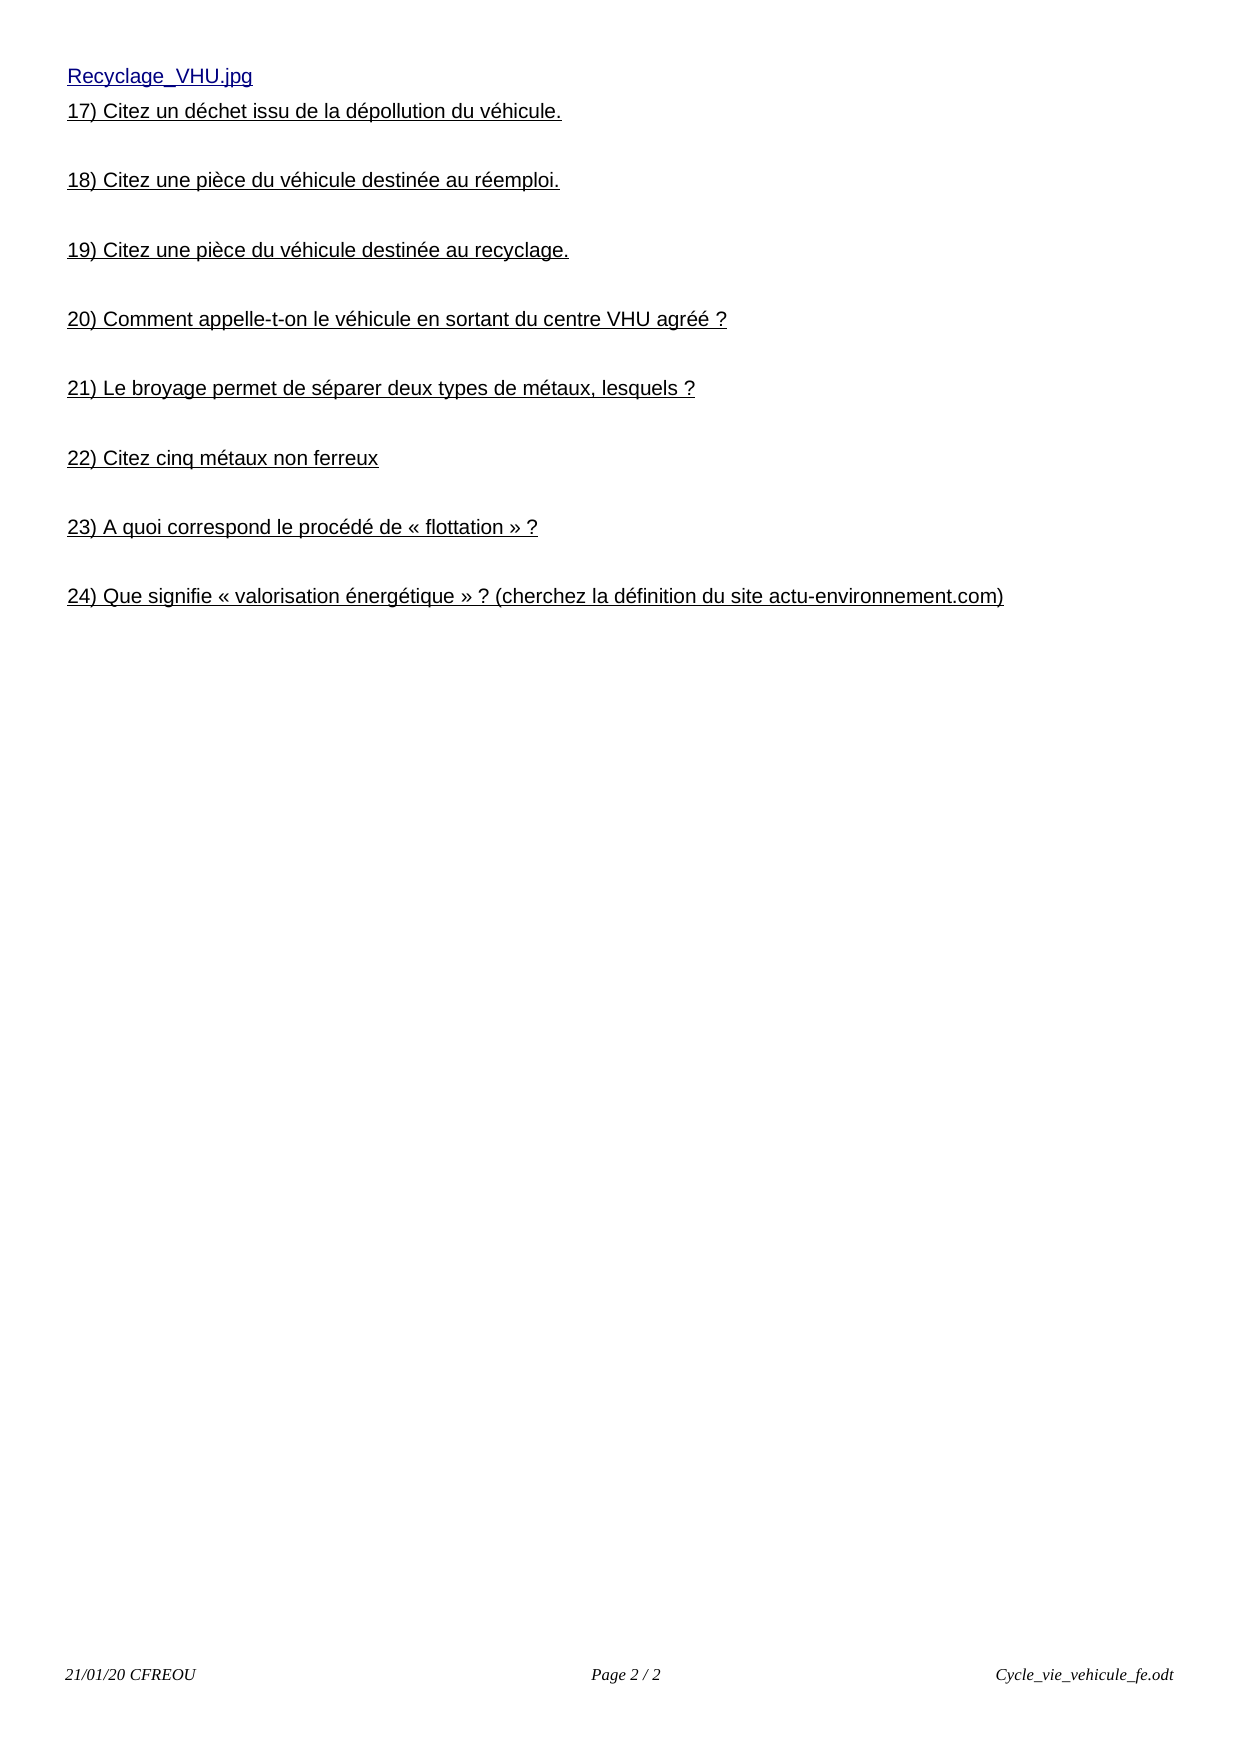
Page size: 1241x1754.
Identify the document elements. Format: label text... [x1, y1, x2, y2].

table_cell Citez une pièce du véhicule destinée au réemploi. [61, 163, 1180, 198]
table_cell [61, 337, 1180, 371]
table_cell Comment appelle-t-on le véhicule en sortant du centre VHU agréé ? [61, 302, 1180, 337]
table_cell Le broyage permet de séparer deux types de métaux, lesquels ? [61, 371, 1180, 406]
table_cell [61, 614, 1180, 649]
table_cell [61, 129, 1180, 163]
table_cell Que signifie « valorisation énergétique » ? (cherchez la définition du site actu-environnement.com) [61, 579, 1180, 614]
table_cell Citez un déchet issu de la dépollution du véhicule. [61, 94, 1180, 128]
table_cell Citez une pièce du véhicule destinée au recyclage. [61, 233, 1180, 267]
table_cell Recyclage_VHU.jpg [61, 59, 1180, 94]
table_cell Citez cinq métaux non ferreux [61, 441, 1180, 475]
table_cell [61, 198, 1180, 232]
table_cell [61, 475, 1180, 510]
table_cell [61, 406, 1180, 441]
table_cell A quoi correspond le procédé de « flottation » ? [61, 510, 1180, 545]
table_cell [61, 267, 1180, 302]
table_cell [61, 545, 1180, 579]
